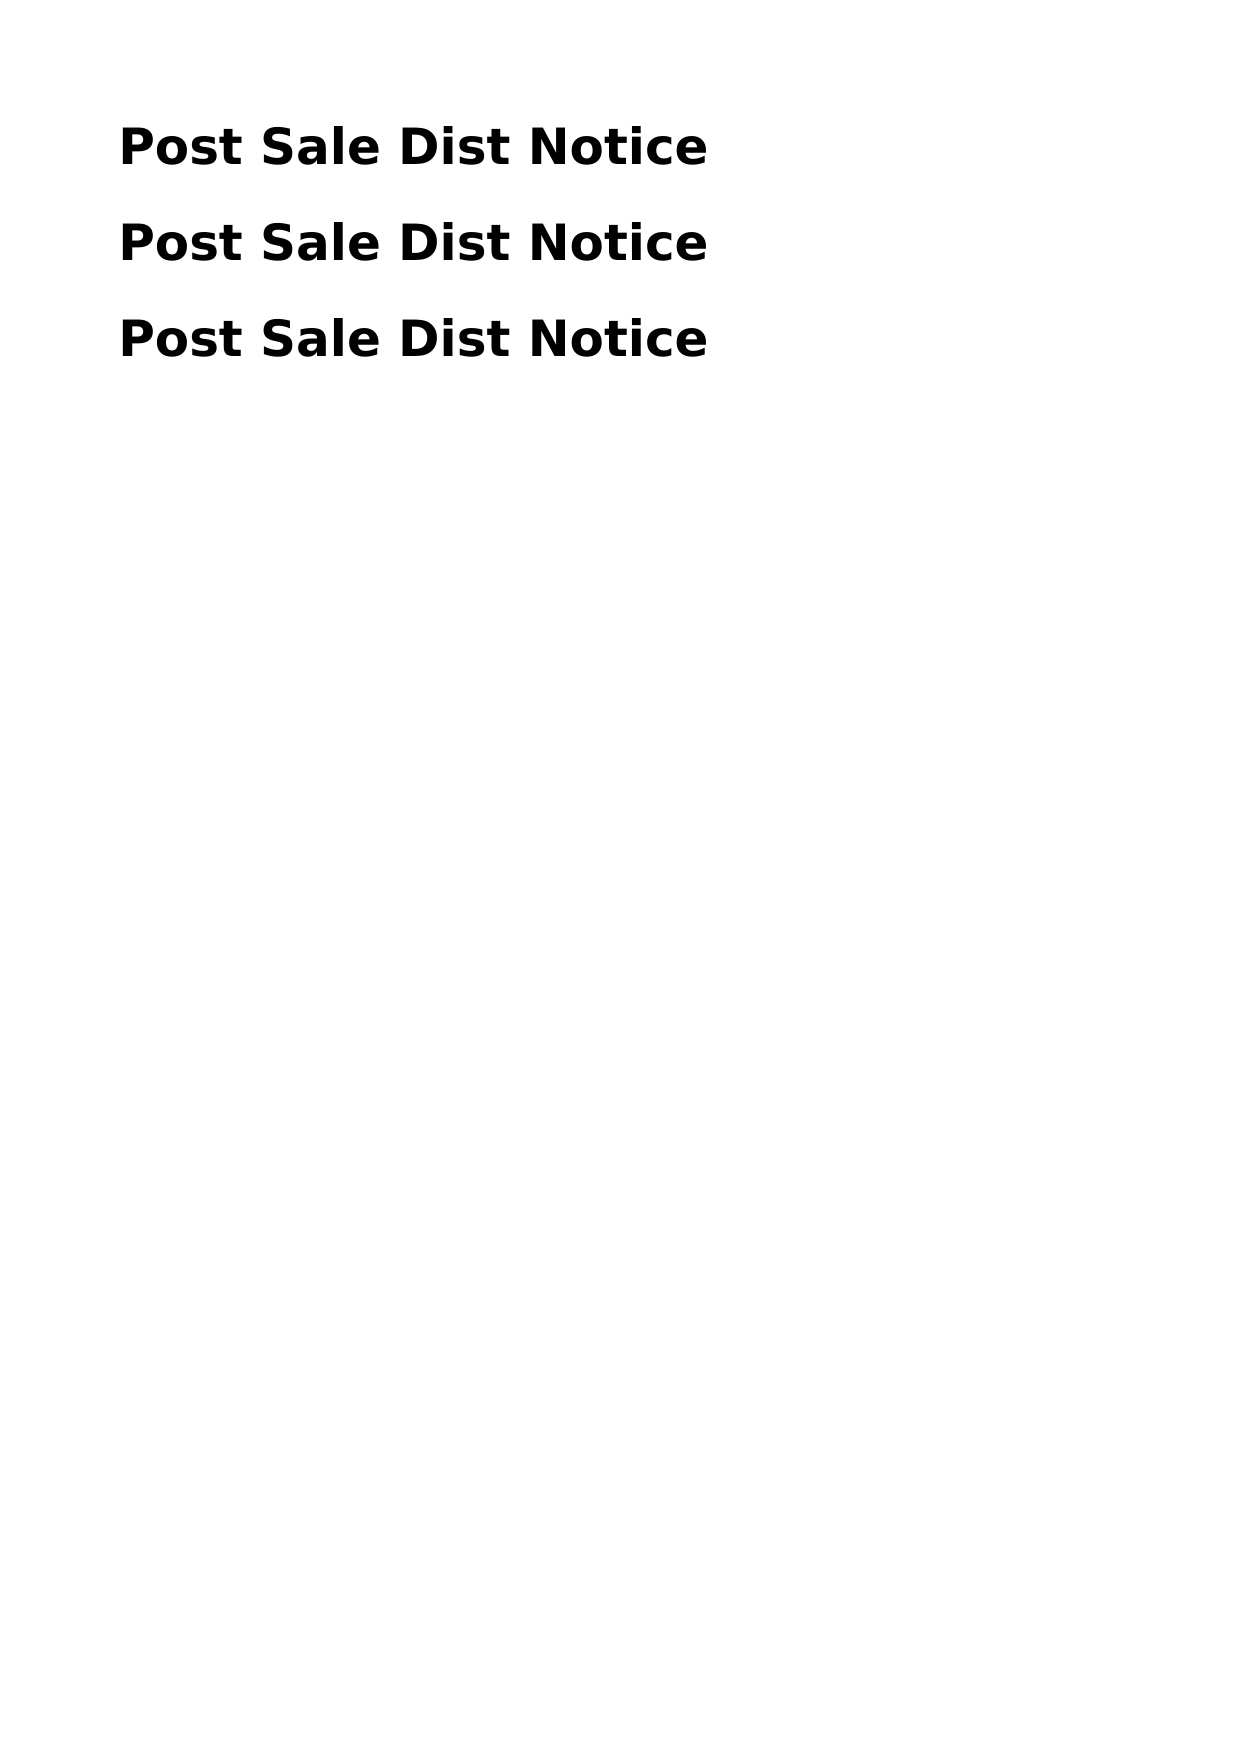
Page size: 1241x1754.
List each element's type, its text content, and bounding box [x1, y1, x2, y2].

subtitle Post Sale Dist Notice [118, 309, 1122, 368]
subtitle Post Sale Dist Notice [118, 214, 1122, 272]
subtitle Post Sale Dist Notice [118, 118, 1122, 176]
